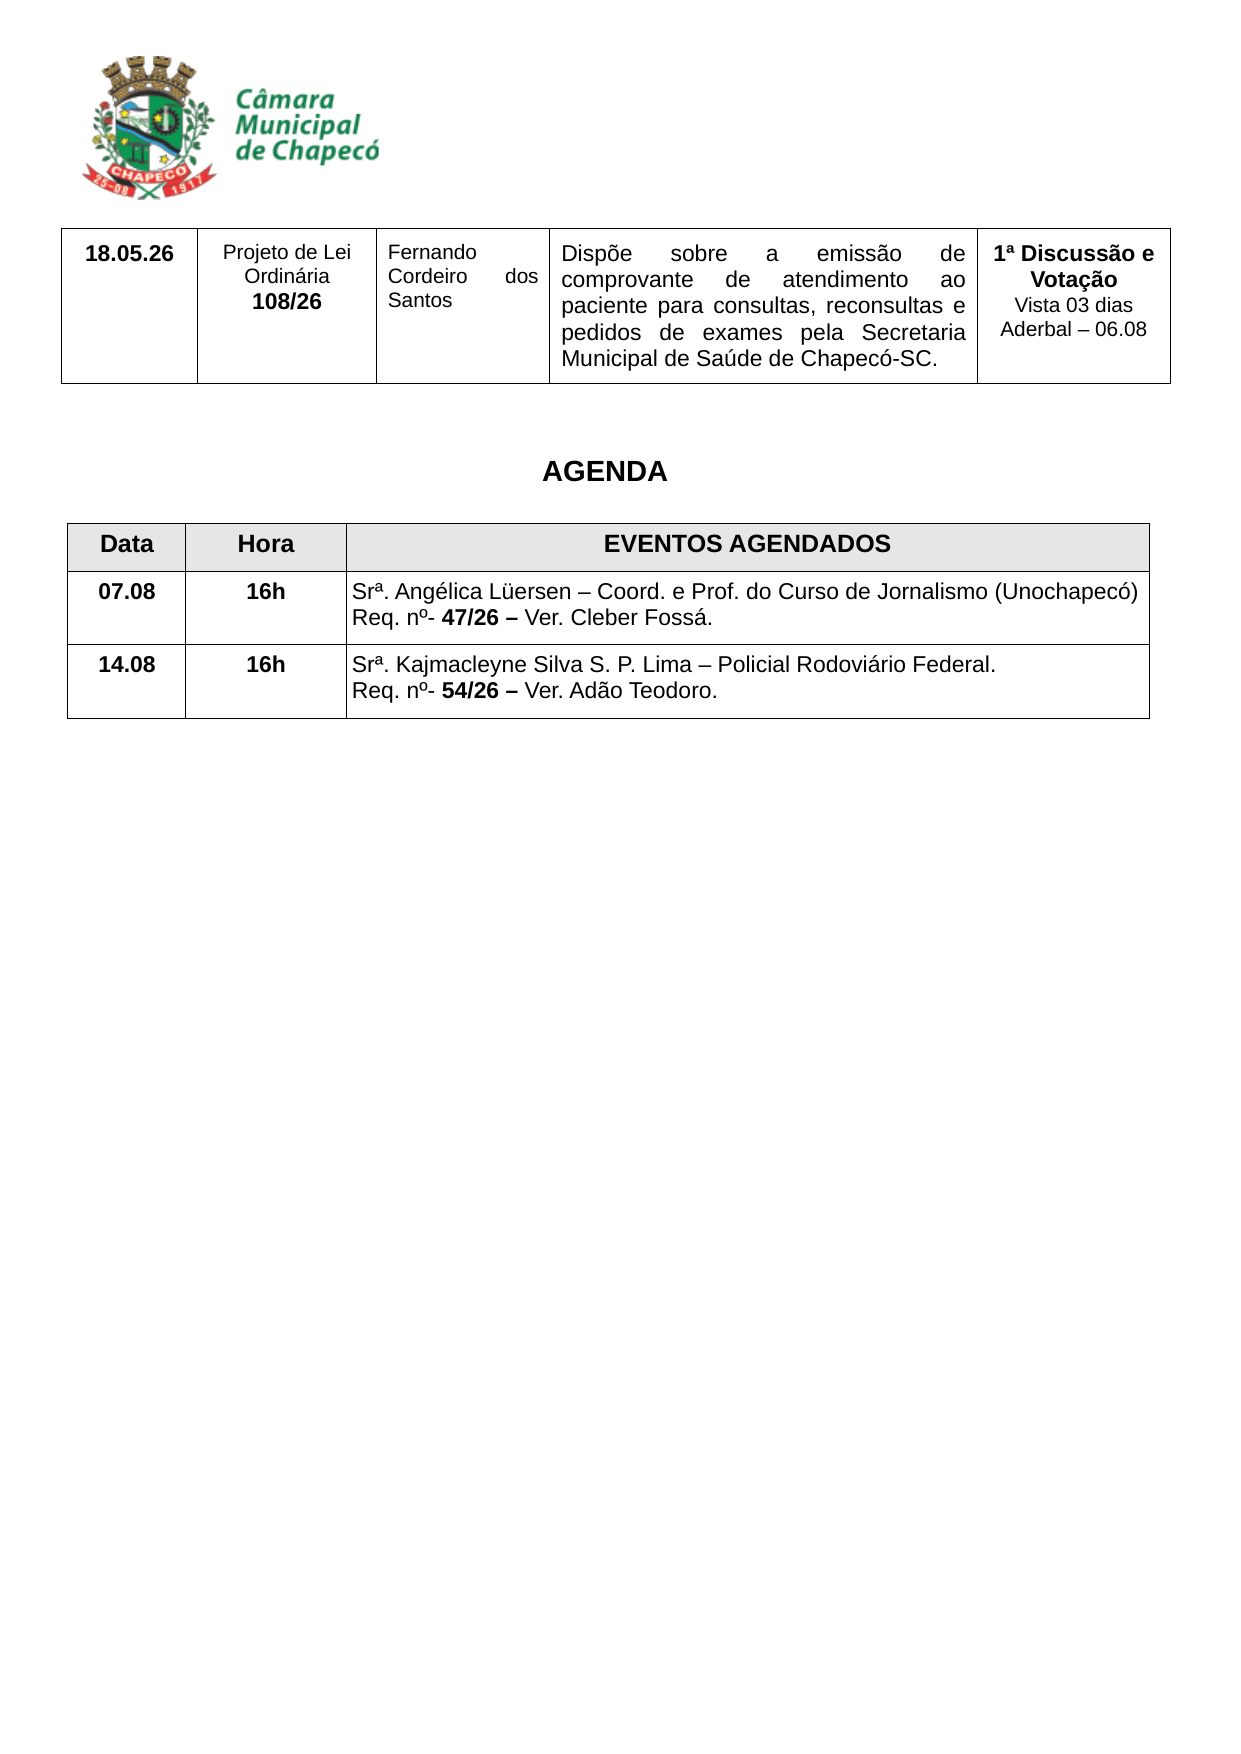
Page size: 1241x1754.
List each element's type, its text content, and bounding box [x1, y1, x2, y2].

table_header EVENTOS AGENDADOS [347, 524, 1149, 571]
table_cell 1ª Discussão e Votação Vista 03 dias Aderbal – 06.08 [978, 229, 1170, 383]
table_cell 16h [186, 645, 346, 718]
table_cell 07.08 [68, 572, 185, 644]
table_cell Fernando Cordeiro dos Santos [377, 229, 549, 383]
picture [81, 56, 379, 200]
text AGENDA [65, 454, 1145, 488]
table_cell Dispõe sobre a emissão de comprovante de atendimento ao paciente para consultas, reconsultas e pedidos de exames pela Secretaria Municipal de Saúde de Chapecó-SC. [550, 229, 977, 383]
table_cell 18.05.26 [62, 229, 197, 383]
table_cell Projeto de Lei Ordinária 108/26 [198, 229, 376, 383]
table_header Data [68, 524, 185, 571]
table_cell 16h [186, 572, 346, 644]
table_cell Srª. Kajmacleyne Silva S. P. Lima – Policial Rodoviário Federal. Req. nº- 54/26 – Ver. Adão Teodoro. [347, 645, 1149, 718]
table_cell 14.08 [68, 645, 185, 718]
table_cell Srª. Angélica Lüersen – Coord. e Prof. do Curso de Jornalismo (Unochapecó) Req. nº- 47/26 – Ver. Cleber Fossá. [347, 572, 1149, 644]
table_header Hora [186, 524, 346, 571]
